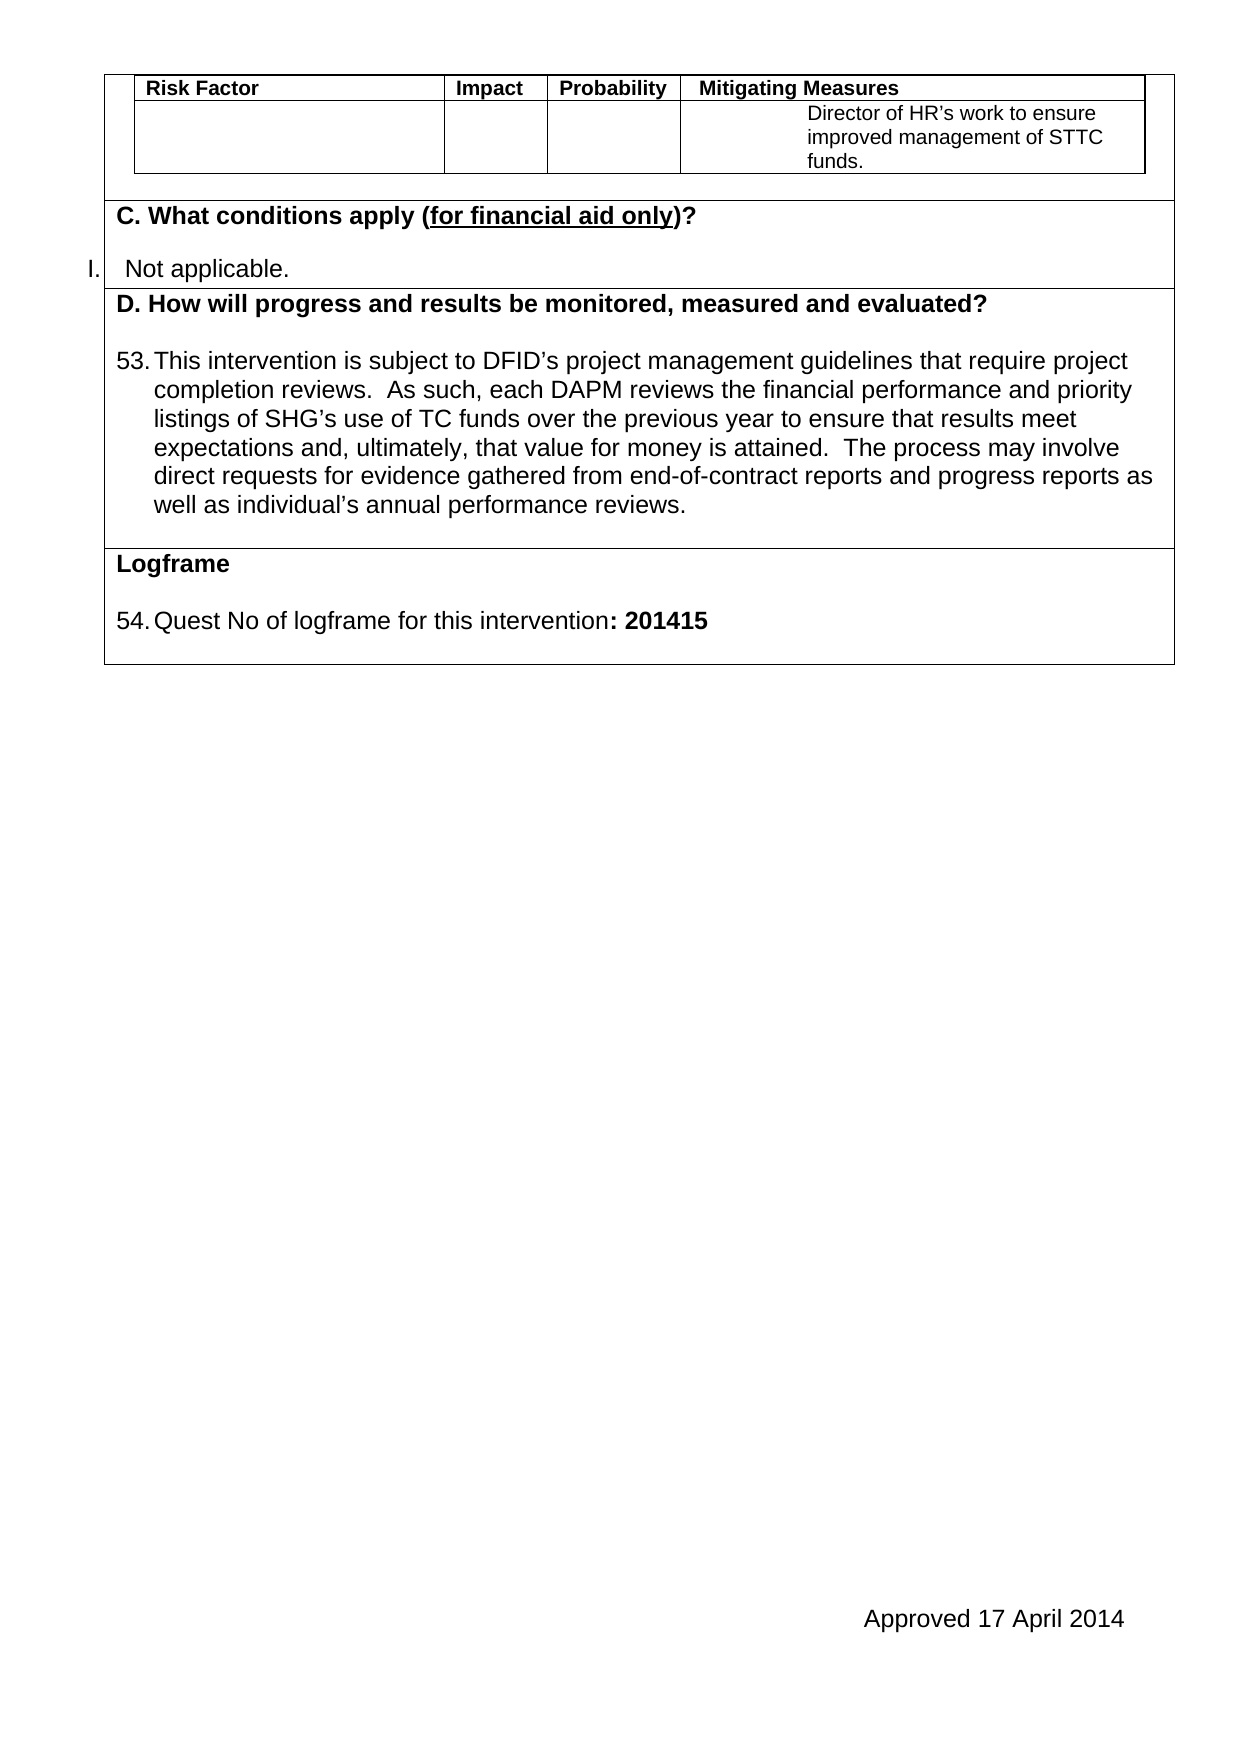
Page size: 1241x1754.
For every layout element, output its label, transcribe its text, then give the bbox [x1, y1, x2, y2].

table_cell Logframe Quest No of logframe for this intervention: 201415 [105, 549, 1174, 663]
table_cell C. What conditions apply (for financial aid only)? Not applicable. [105, 201, 1174, 288]
table_cell [445, 101, 547, 173]
table_cell D. How will progress and results be monitored, measured and evaluated? This intervention is subject to DFID’s project management guidelines that require project completion reviews. As such, each DAPM reviews the financial performance and priority listings of SHG’s use of TC funds over the previous year to ensure that results meet expectations and, ultimately, that value for money is attained. The process may involve direct requests for evidence gathered from end-of-contract reports and progress reports as well as individual’s annual performance reviews. [105, 289, 1174, 547]
table_cell [548, 101, 680, 173]
table_header Impact [445, 76, 547, 100]
table_header Risk Factor [135, 76, 444, 100]
table_cell Director of HR’s work to ensure improved management of STTC funds. [681, 101, 1144, 173]
table_header Mitigating Measures [681, 76, 1144, 100]
table_cell [135, 101, 444, 173]
table_header Probability [548, 76, 680, 100]
table_cell [105, 75, 1174, 200]
